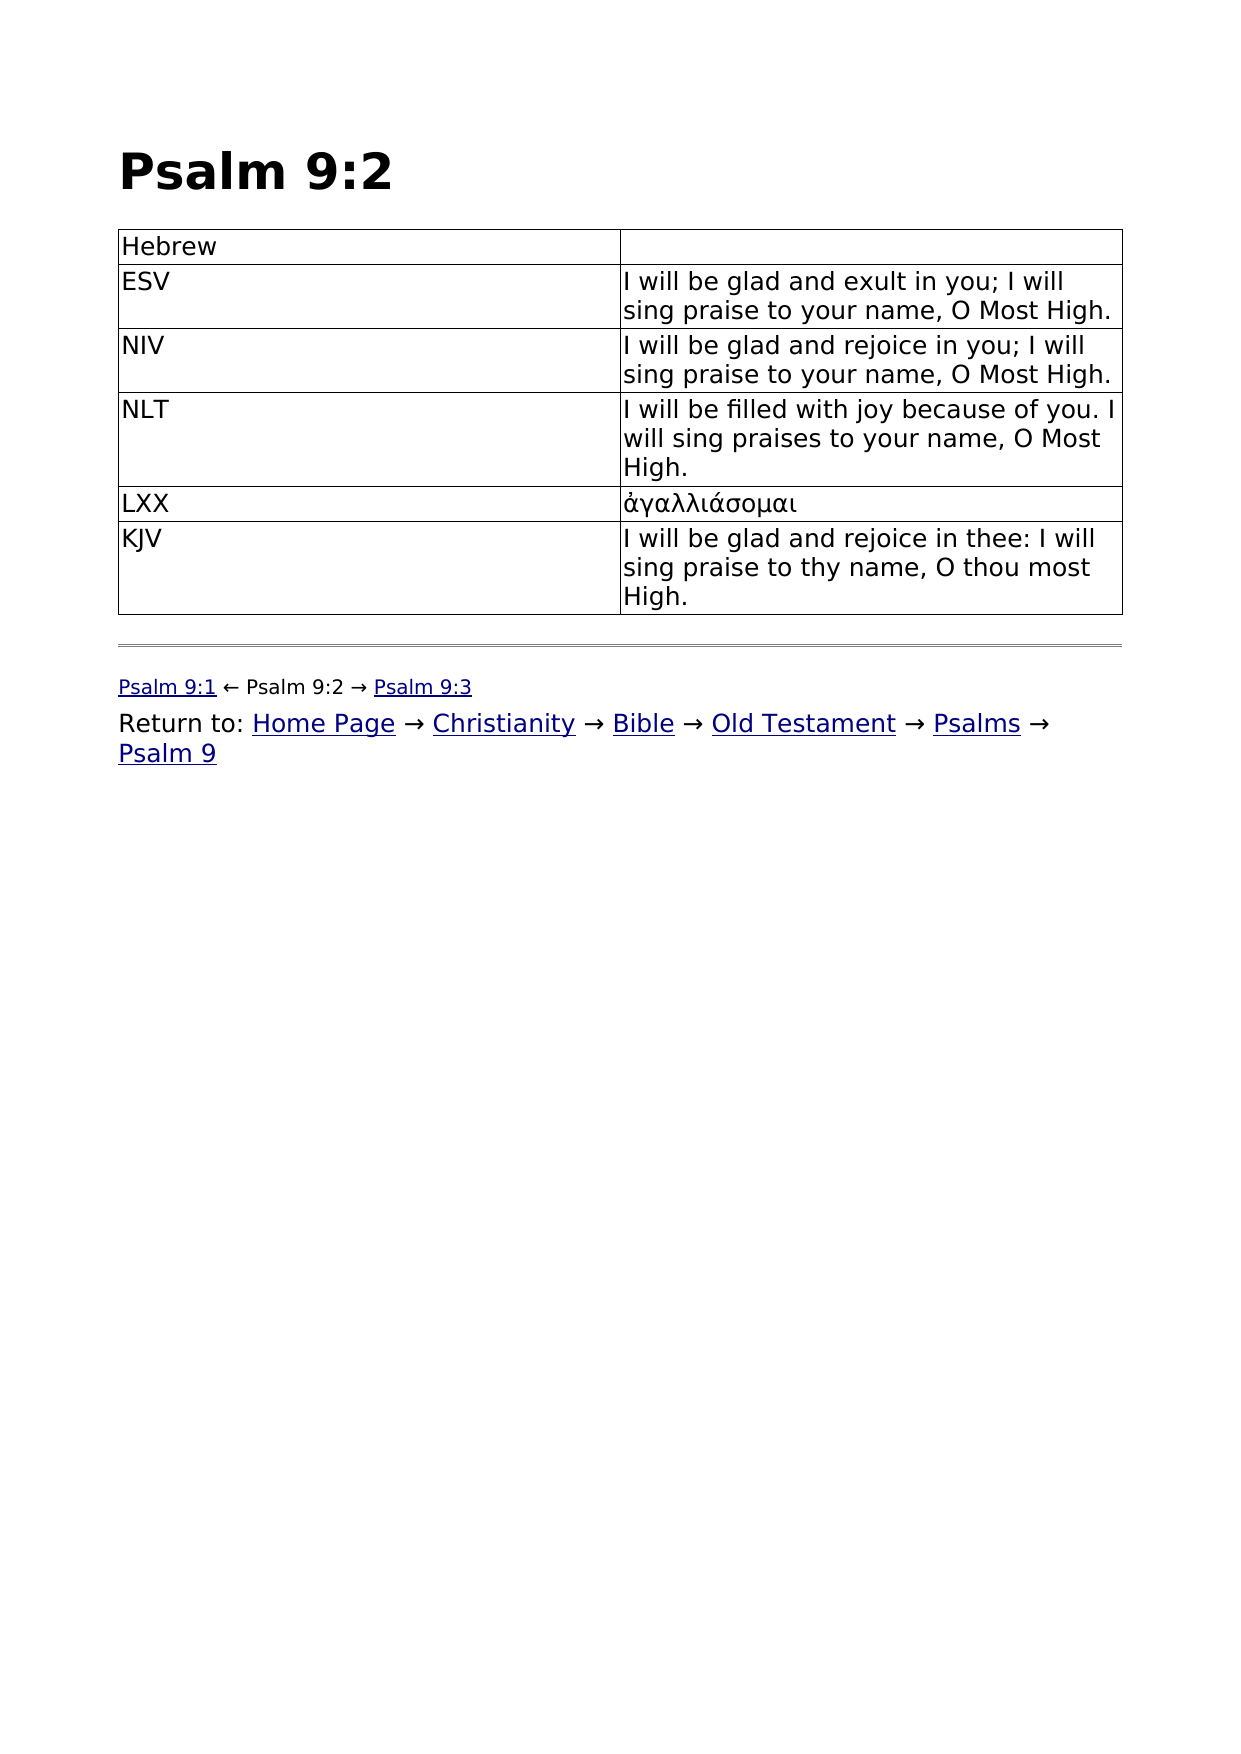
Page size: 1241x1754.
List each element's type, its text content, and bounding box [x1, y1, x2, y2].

subtitle Psalm 9:2 [118, 143, 1122, 201]
table_cell KJV [119, 522, 620, 614]
table_header Hebrew [119, 230, 620, 264]
table_cell I will be glad and rejoice in you; I will sing praise to your name, O Most High. [621, 329, 1122, 392]
table_cell I will be filled with joy because of you. I will sing praises to your name, O Most High. [621, 393, 1122, 486]
text Psalm 9:1 ← Psalm 9:2 → Psalm 9:3 [118, 676, 1122, 709]
text Return to: Home Page → Christianity → Bible → Old Testament → Psalms → Psalm 9 [118, 709, 1122, 768]
table_cell I will be glad and exult in you; I will sing praise to your name, O Most High. [621, 265, 1122, 328]
table_cell ἀγαλλιάσομαι [621, 487, 1122, 521]
table_cell ESV [119, 265, 620, 328]
table_cell NIV [119, 329, 620, 392]
table_cell I will be glad and rejoice in thee: I will sing praise to thy name, O thou most High. [621, 522, 1122, 614]
table_header [621, 230, 1122, 264]
table_cell NLT [119, 393, 620, 486]
table_cell LXX [119, 487, 620, 521]
